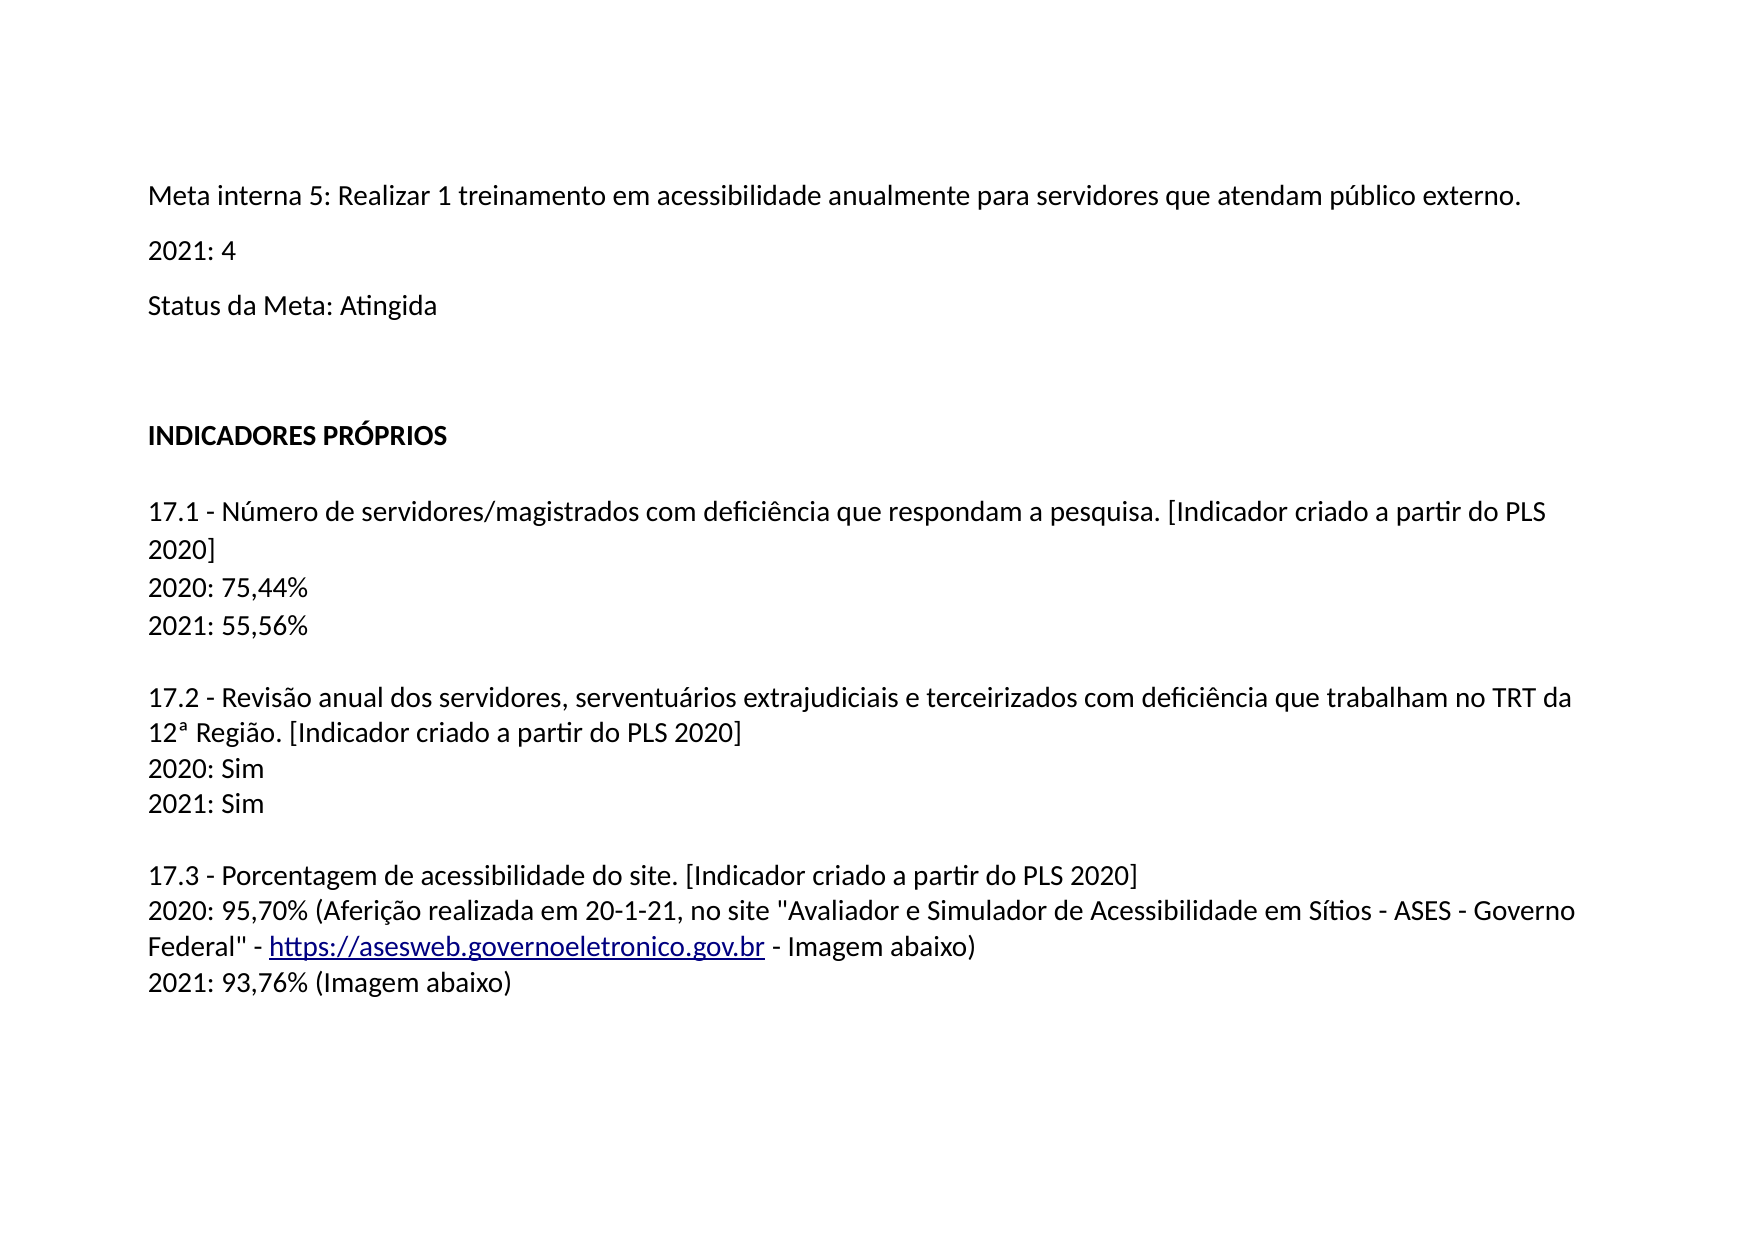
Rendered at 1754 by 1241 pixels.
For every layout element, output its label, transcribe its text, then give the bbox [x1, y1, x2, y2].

text 2020: Sim [148, 750, 1606, 786]
text 2021: 55,56% [148, 607, 1606, 643]
text 17.2 - Revisão anual dos servidores, serventuários extrajudiciais e terceirizados com deficiência que trabalham no TRT da 12ª Região. [Indicador criado a partir do PLS 2020] [148, 679, 1606, 750]
text INDICADORES PRÓPRIOS [148, 417, 1606, 453]
text 17.3 - Porcentagem de acessibilidade do site. [Indicador criado a partir do PLS 2020] [148, 857, 1606, 892]
text 2021: Sim [148, 786, 1606, 821]
text 2020: 95,70% (Aferição realizada em 20-1-21, no site "Avaliador e Simulador de Acessibilidade em Sítios - ASES - Governo Federal" - https://asesweb.governoeletronico.gov.br - Imagem abaixo) [148, 892, 1606, 964]
text 2021: 4 [148, 232, 1606, 267]
text Status da Meta: Atingida [148, 287, 1606, 322]
text 2021: 93,76% (Imagem abaixo) [148, 964, 1606, 999]
text Meta interna 5: Realizar 1 treinamento em acessibilidade anualmente para servidores que atendam público externo. [148, 177, 1606, 213]
text 17.1 - Número de servidores/magistrados com deficiência que respondam a pesquisa. [Indicador criado a partir do PLS 2020] [148, 493, 1606, 567]
text 2020: 75,44% [148, 569, 1606, 605]
